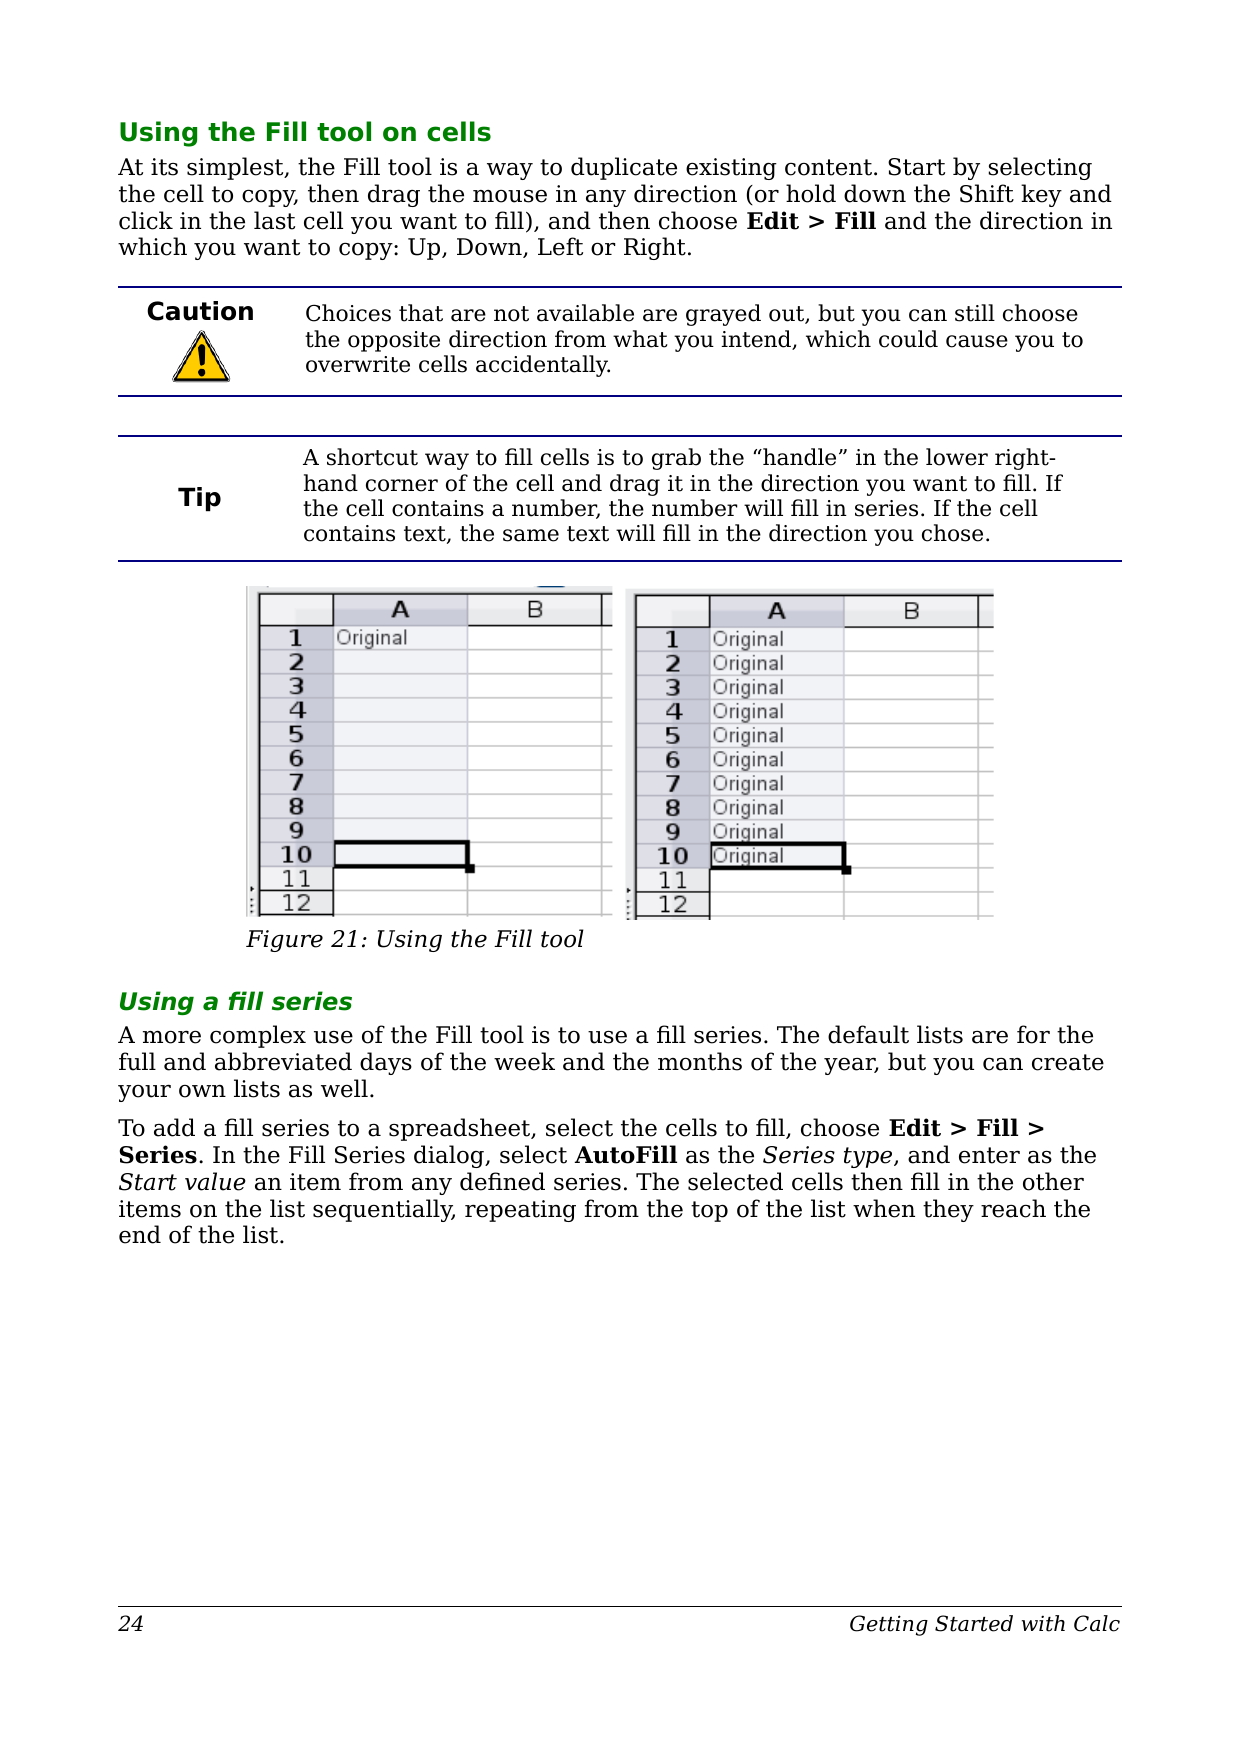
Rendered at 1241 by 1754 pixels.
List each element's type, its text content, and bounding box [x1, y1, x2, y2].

text A more complex use of the Fill tool is to use a fill series. The default lists are for the full and abbreviated days of the week and the months of the year, but you can create your own lists as well. [118, 1023, 1122, 1103]
table_header Tip [118, 437, 281, 560]
table_header Caution [118, 288, 283, 395]
subtitle Using the Fill tool on cells [118, 118, 1122, 148]
text At its simplest, the Fill tool is a way to duplicate existing content. Start by selecting the cell to copy, then drag the mouse in any direction (or hold down the Shift key and click in the last cell you want to fill), and then choose Edit > Fill and the direction in which you want to copy: Up, Down, Left or Right. [118, 154, 1122, 261]
text Figure 21: Using the Fill tool [246, 926, 994, 953]
table_header Choices that are not available are grayed out, but you can still choose the opposite direction from what you intend, which could cause you to overwrite cells accidentally. [283, 288, 1122, 395]
text To add a fill series to a spreadsheet, select the cells to fill, choose Edit > Fill > Series. In the Fill Series dialog, select AutoFill as the Series type, and enter as the Start value an item from any defined series. The selected cells then fill in the other items on the list sequentially, repeating from the top of the list when they reach the end of the list. [118, 1115, 1122, 1249]
picture [246, 586, 994, 920]
picture [168, 326, 233, 386]
subtitle Using a fill series [118, 988, 1122, 1016]
table_header A shortcut way to fill cells is to grab the “handle” in the lower right-hand corner of the cell and drag it in the direction you want to fill. If the cell contains a number, the number will fill in series. If the cell contains text, the same text will fill in the direction you chose. [281, 437, 1122, 560]
